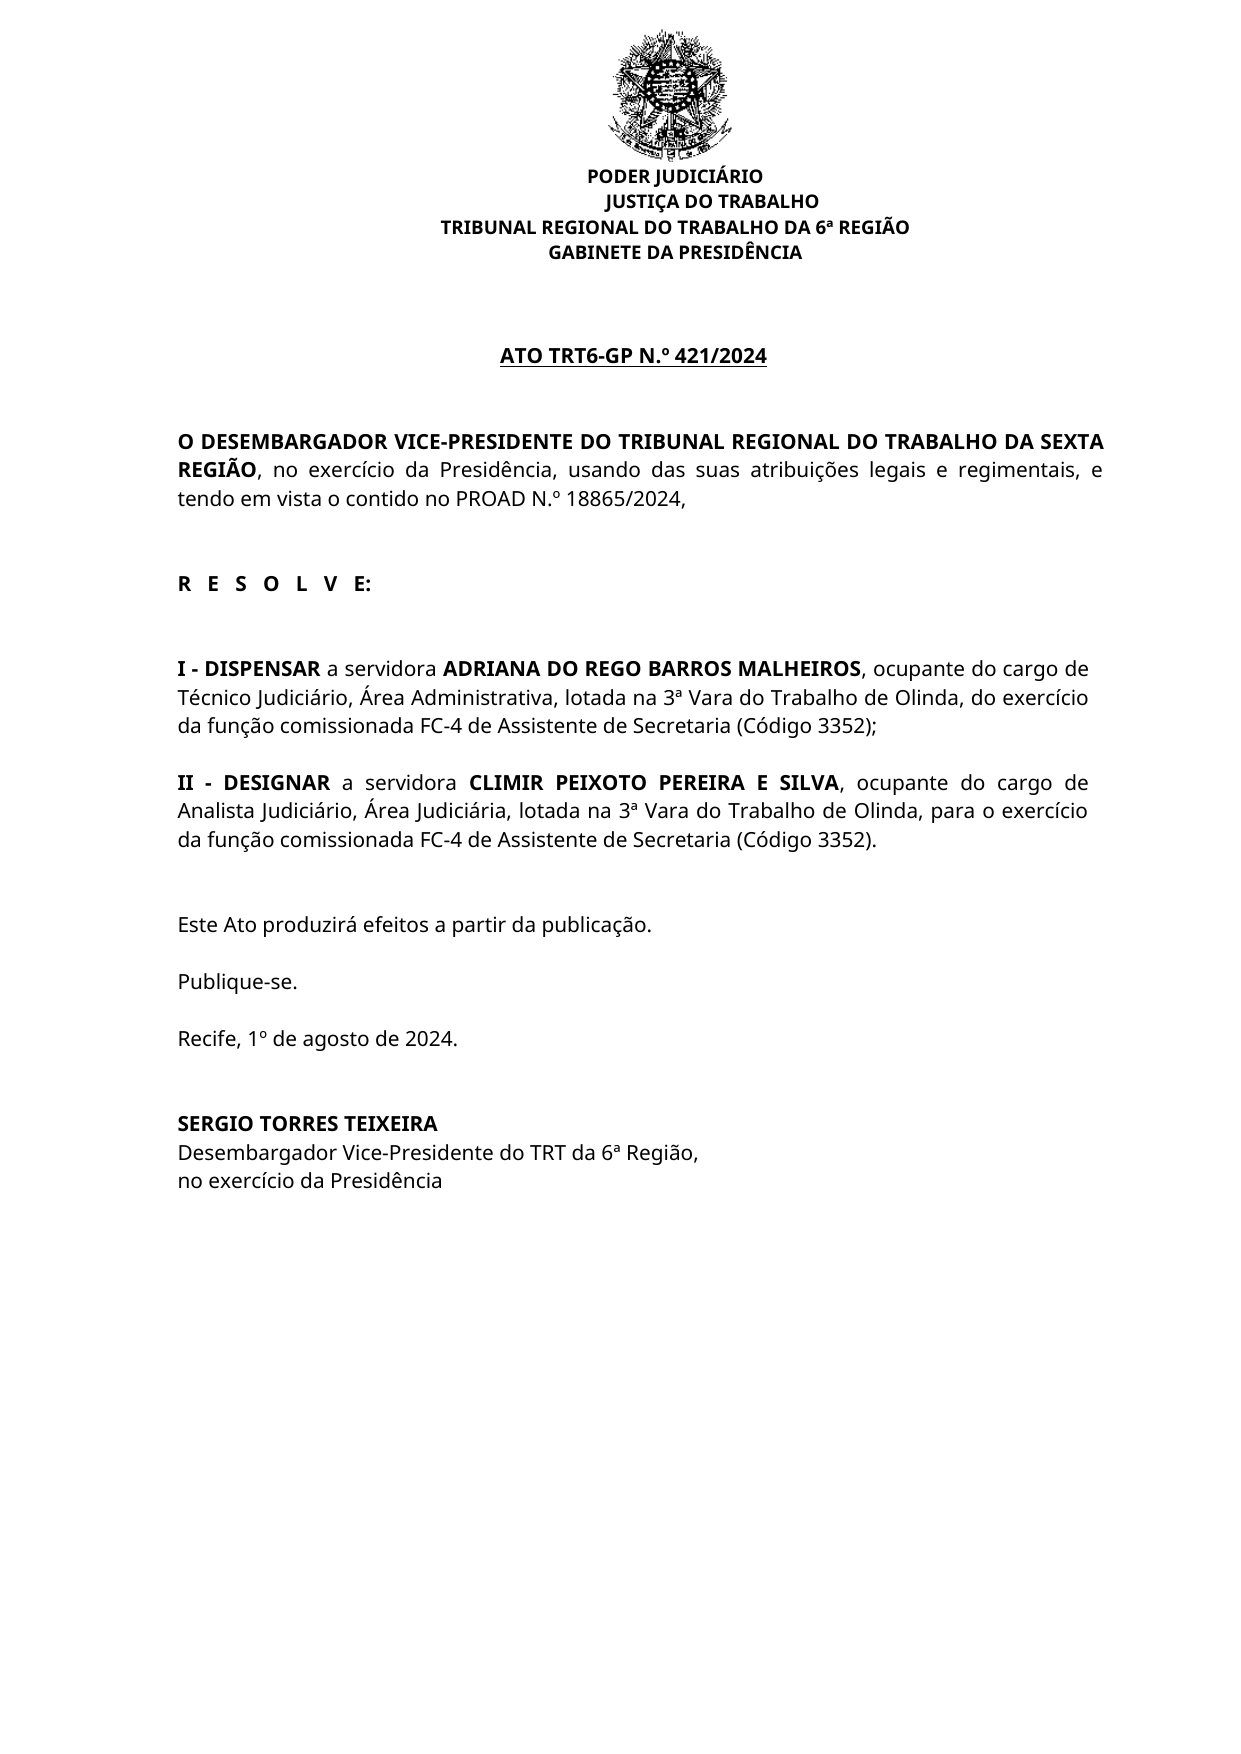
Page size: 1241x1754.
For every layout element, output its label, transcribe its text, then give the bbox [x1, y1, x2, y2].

text SERGIO TORRES TEIXEIRA [177, 1109, 1104, 1138]
list JUSTIÇA DO TRABALHO [177, 188, 1173, 214]
text Este Ato produzirá efeitos a partir da publicação. [177, 910, 1089, 939]
picture [605, 26, 735, 163]
text O DESEMBARGADOR VICE-PRESIDENTE DO TRIBUNAL REGIONAL DO TRABALHO DA SEXTA REGIÃO, no exercício da Presidência, usando das suas atribuições legais e regimentais, e tendo em vista o contido no PROAD N.º 18865/2024, [177, 427, 1104, 512]
text TRIBUNAL REGIONAL DO TRABALHO DA 6ª REGIÃO [177, 214, 1173, 239]
text R E S O L V E: [177, 569, 1089, 597]
text Publique-se. [177, 967, 1089, 996]
text GABINETE DA PRESIDÊNCIA [177, 239, 1173, 265]
text no exercício da Presidência [177, 1166, 1104, 1195]
text PODER JUDICIÁRIO [177, 163, 1173, 188]
text Recife, 1º de agosto de 2024. [177, 1024, 1089, 1052]
text I - DISPENSAR a servidora ADRIANA DO REGO BARROS MALHEIROS, ocupante do cargo de Técnico Judiciário, Área Administrativa, lotada na 3ª Vara do Trabalho de Olinda, do exercício da função comissionada FC-4 de Assistente de Secretaria (Código 3352); [177, 654, 1089, 740]
text II - DESIGNAR a servidora CLIMIR PEIXOTO PEREIRA E SILVA, ocupante do cargo de Analista Judiciário, Área Judiciária, lotada na 3ª Vara do Trabalho de Olinda, para o exercício da função comissionada FC-4 de Assistente de Secretaria (Código 3352). [177, 768, 1089, 853]
text Desembargador Vice-Presidente do TRT da 6ª Região, [177, 1138, 1104, 1166]
text ATO TRT6-GP N.º 421/2024 [177, 342, 1089, 370]
